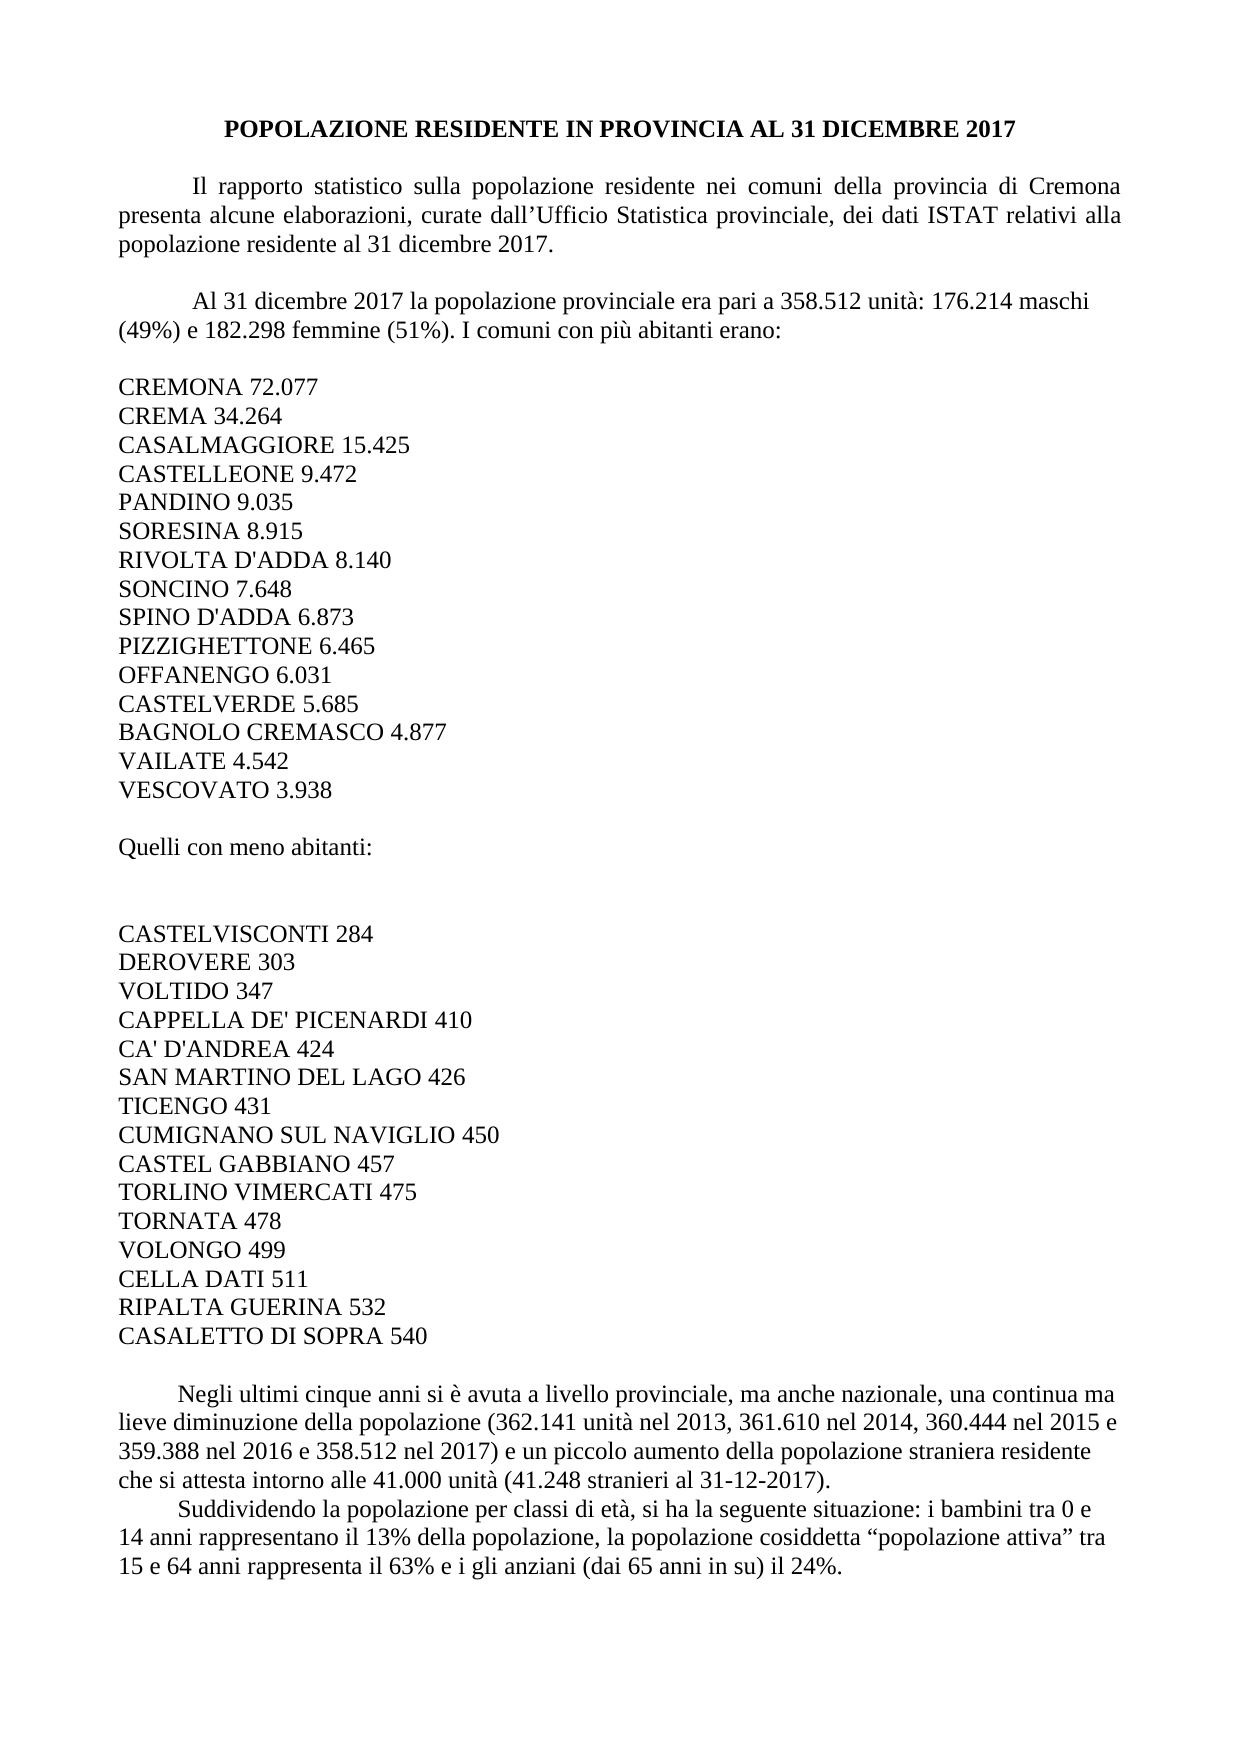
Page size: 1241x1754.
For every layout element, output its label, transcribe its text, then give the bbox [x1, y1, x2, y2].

text VESCOVATO 3.938 [118, 775, 1122, 804]
text Al 31 dicembre 2017 la popolazione provinciale era pari a 358.512 unità: 176.214 maschi (49%) e 182.298 femmine (51%). I comuni con più abitanti erano: [118, 286, 1122, 344]
text SONCINO 7.648 [118, 574, 1122, 602]
text OFFANENGO 6.031 [118, 660, 1122, 689]
text CASTEL GABBIANO 457 [118, 1149, 1122, 1177]
text CASALMAGGIORE 15.425 [118, 430, 1122, 459]
text Suddividendo la popolazione per classi di età, si ha la seguente situazione: i bambini tra 0 e 14 anni rappresentano il 13% della popolazione, la popolazione cosiddetta “popolazione attiva” tra 15 e 64 anni rappresenta il 63% e i gli anziani (dai 65 anni in su) il 24%. [118, 1494, 1122, 1580]
text SAN MARTINO DEL LAGO 426 [118, 1062, 1122, 1091]
text Il rapporto statistico sulla popolazione residente nei comuni della provincia di Cremona presenta alcune elaborazioni, curate dall’Ufficio Statistica provinciale, dei dati ISTAT relativi alla popolazione residente al 31 dicembre 2017. [118, 171, 1122, 257]
text POPOLAZIONE RESIDENTE IN PROVINCIA AL 31 DICEMBRE 2017 [118, 114, 1122, 142]
text TICENGO 431 [118, 1091, 1122, 1120]
text Negli ultimi cinque anni si è avuta a livello provinciale, ma anche nazionale, una continua ma lieve diminuzione della popolazione (362.141 unità nel 2013, 361.610 nel 2014, 360.444 nel 2015 e 359.388 nel 2016 e 358.512 nel 2017) e un piccolo aumento della popolazione straniera residente che si attesta intorno alle 41.000 unità (41.248 stranieri al 31-12-2017). [118, 1379, 1122, 1494]
text PIZZIGHETTONE 6.465 [118, 631, 1122, 660]
text CUMIGNANO SUL NAVIGLIO 450 [118, 1120, 1122, 1149]
text VAILATE 4.542 [118, 746, 1122, 775]
text CASTELVISCONTI 284 [118, 919, 1122, 947]
text Quelli con meno abitanti: [118, 832, 1122, 861]
text CASALETTO DI SOPRA 540 [118, 1321, 1122, 1350]
text CASTELVERDE 5.685 [118, 689, 1122, 717]
text VOLONGO 499 [118, 1235, 1122, 1264]
text SPINO D'ADDA 6.873 [118, 602, 1122, 631]
text BAGNOLO CREMASCO 4.877 [118, 717, 1122, 746]
text VOLTIDO 347 [118, 976, 1122, 1005]
text CAPPELLA DE' PICENARDI 410 [118, 1005, 1122, 1034]
text CREMA 34.264 [118, 401, 1122, 430]
text RIPALTA GUERINA 532 [118, 1292, 1122, 1321]
text TORNATA 478 [118, 1206, 1122, 1235]
text PANDINO 9.035 [118, 487, 1122, 516]
text CELLA DATI 511 [118, 1264, 1122, 1292]
text TORLINO VIMERCATI 475 [118, 1177, 1122, 1206]
text SORESINA 8.915 [118, 516, 1122, 545]
text CASTELLEONE 9.472 [118, 459, 1122, 487]
text RIVOLTA D'ADDA 8.140 [118, 545, 1122, 574]
text CA' D'ANDREA 424 [118, 1034, 1122, 1062]
text CREMONA 72.077 [118, 372, 1122, 401]
text DEROVERE 303 [118, 947, 1122, 976]
